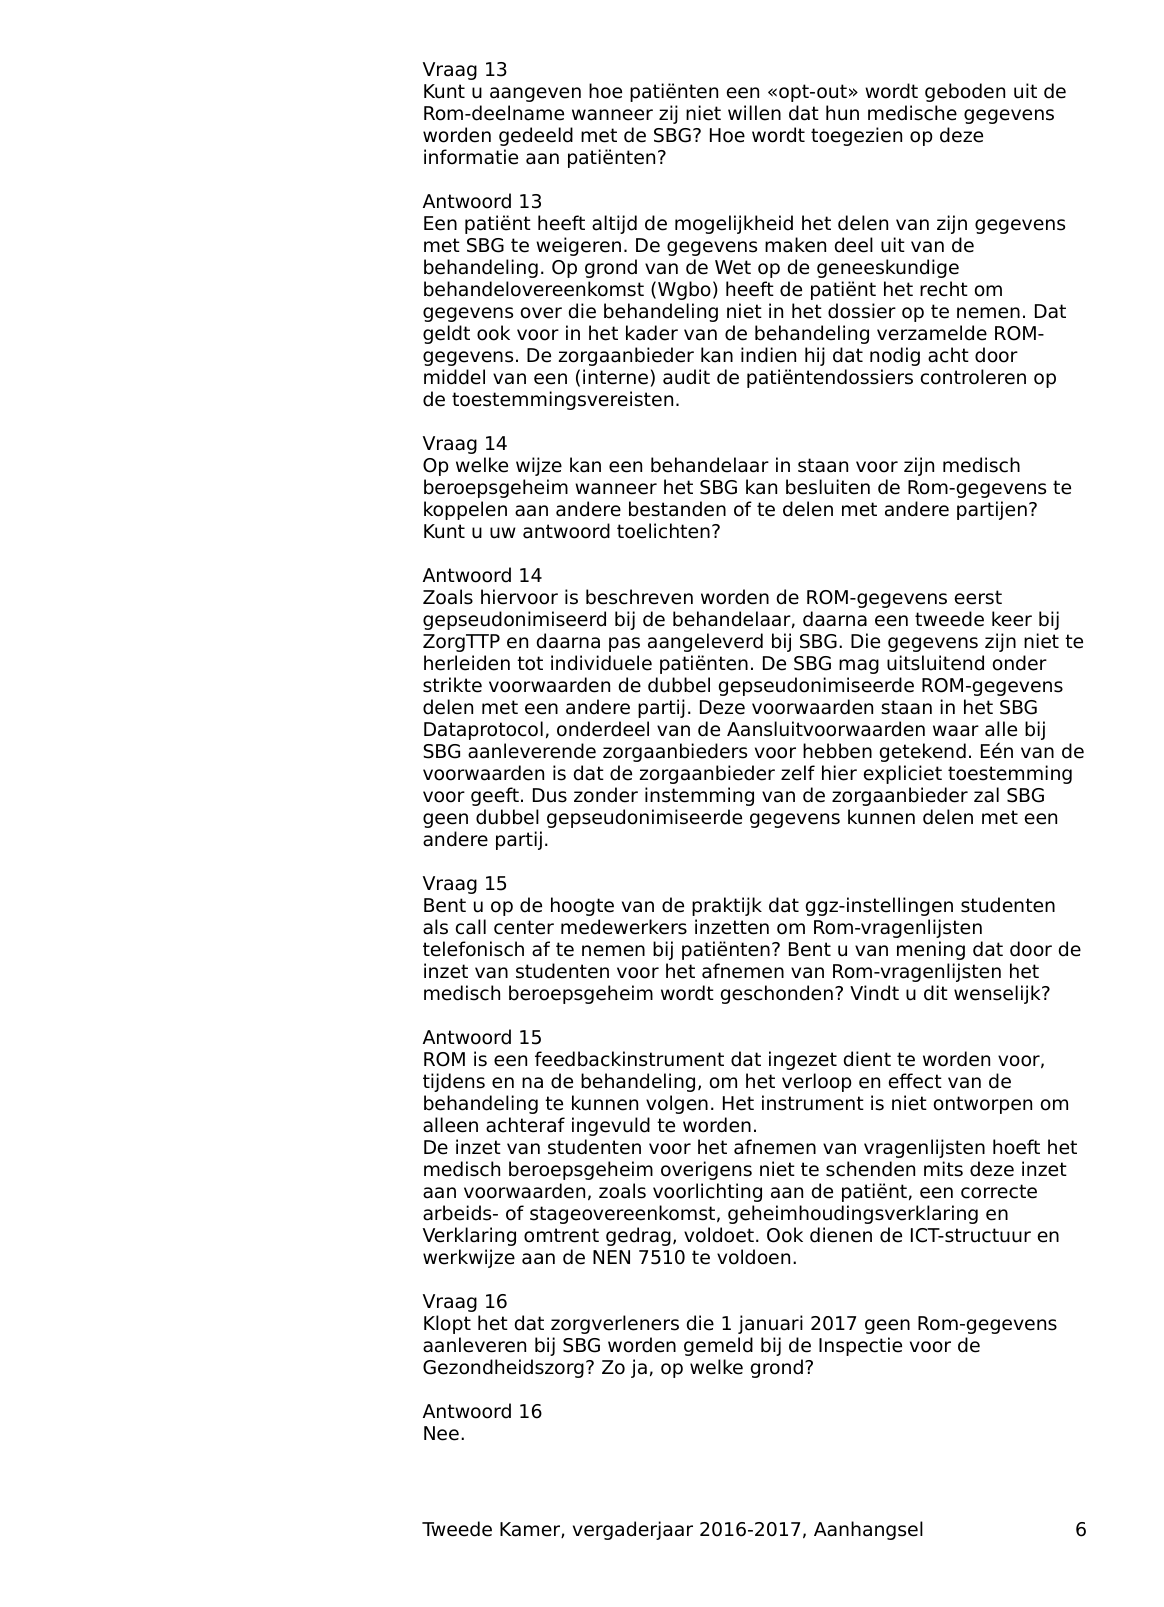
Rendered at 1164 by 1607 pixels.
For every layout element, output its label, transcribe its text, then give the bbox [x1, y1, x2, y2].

text Kunt u aangeven hoe patiënten een «opt-out» wordt geboden uit de Rom-deelname wanneer zij niet willen dat hun medische gegevens worden gedeeld met de SBG? Hoe wordt toegezien op deze informatie aan patiënten? [422, 81, 1087, 169]
text Een patiënt heeft altijd de mogelijkheid het delen van zijn gegevens met SBG te weigeren. De gegevens maken deel uit van de behandeling. Op grond van de Wet op de geneeskundige behandelovereenkomst (Wgbo) heeft de patiënt het recht om gegevens over die behandeling niet in het dossier op te nemen. Dat geldt ook voor in het kader van de behandeling verzamelde ROM-gegevens. De zorgaanbieder kan indien hij dat nodig acht door middel van een (interne) audit de patiëntendossiers controleren op de toestemmingsvereisten. [422, 213, 1087, 411]
text Klopt het dat zorgverleners die 1 januari 2017 geen Rom-gegevens aanleveren bij SBG worden gemeld bij de Inspectie voor de Gezondheidszorg? Zo ja, op welke grond? [422, 1313, 1087, 1379]
text ROM is een feedbackinstrument dat ingezet dient te worden voor, tijdens en na de behandeling, om het verloop en effect van de behandeling te kunnen volgen. Het instrument is niet ontworpen om alleen achteraf ingevuld te worden. [422, 1049, 1087, 1137]
text Vraag 15 [422, 873, 1087, 895]
text Antwoord 16 [422, 1401, 1087, 1423]
text Antwoord 13 [422, 191, 1087, 213]
text De inzet van studenten voor het afnemen van vragenlijsten hoeft het medisch beroepsgeheim overigens niet te schenden mits deze inzet aan voorwaarden, zoals voorlichting aan de patiënt, een correcte arbeids- of stageovereenkomst, geheimhoudingsverklaring en Verklaring omtrent gedrag, voldoet. Ook dienen de ICT-structuur en werkwijze aan de NEN 7510 te voldoen. [422, 1137, 1087, 1269]
text Antwoord 15 [422, 1027, 1087, 1049]
text Nee. [422, 1423, 1087, 1445]
text Vraag 13 [422, 59, 1087, 81]
text Vraag 14 [422, 433, 1087, 455]
text Antwoord 14 [422, 565, 1087, 587]
text Zoals hiervoor is beschreven worden de ROM-gegevens eerst gepseudonimiseerd bij de behandelaar, daarna een tweede keer bij ZorgTTP en daarna pas aangeleverd bij SBG. Die gegevens zijn niet te herleiden tot individuele patiënten. De SBG mag uitsluitend onder strikte voorwaarden de dubbel gepseudonimiseerde ROM-gegevens delen met een andere partij. Deze voorwaarden staan in het SBG Dataprotocol, onderdeel van de Aansluitvoorwaarden waar alle bij SBG aanleverende zorgaanbieders voor hebben getekend. Eén van de voorwaarden is dat de zorgaanbieder zelf hier expliciet toestemming voor geeft. Dus zonder instemming van de zorgaanbieder zal SBG geen dubbel gepseudonimiseerde gegevens kunnen delen met een andere partij. [422, 587, 1087, 851]
text Bent u op de hoogte van de praktijk dat ggz-instellingen studenten als call center medewerkers inzetten om Rom-vragenlijsten telefonisch af te nemen bij patiënten? Bent u van mening dat door de inzet van studenten voor het afnemen van Rom-vragenlijsten het medisch beroepsgeheim wordt geschonden? Vindt u dit wenselijk? [422, 895, 1087, 1005]
text Op welke wijze kan een behandelaar in staan voor zijn medisch beroepsgeheim wanneer het SBG kan besluiten de Rom-gegevens te koppelen aan andere bestanden of te delen met andere partijen? Kunt u uw antwoord toelichten? [422, 455, 1087, 543]
text Vraag 16 [422, 1291, 1087, 1313]
